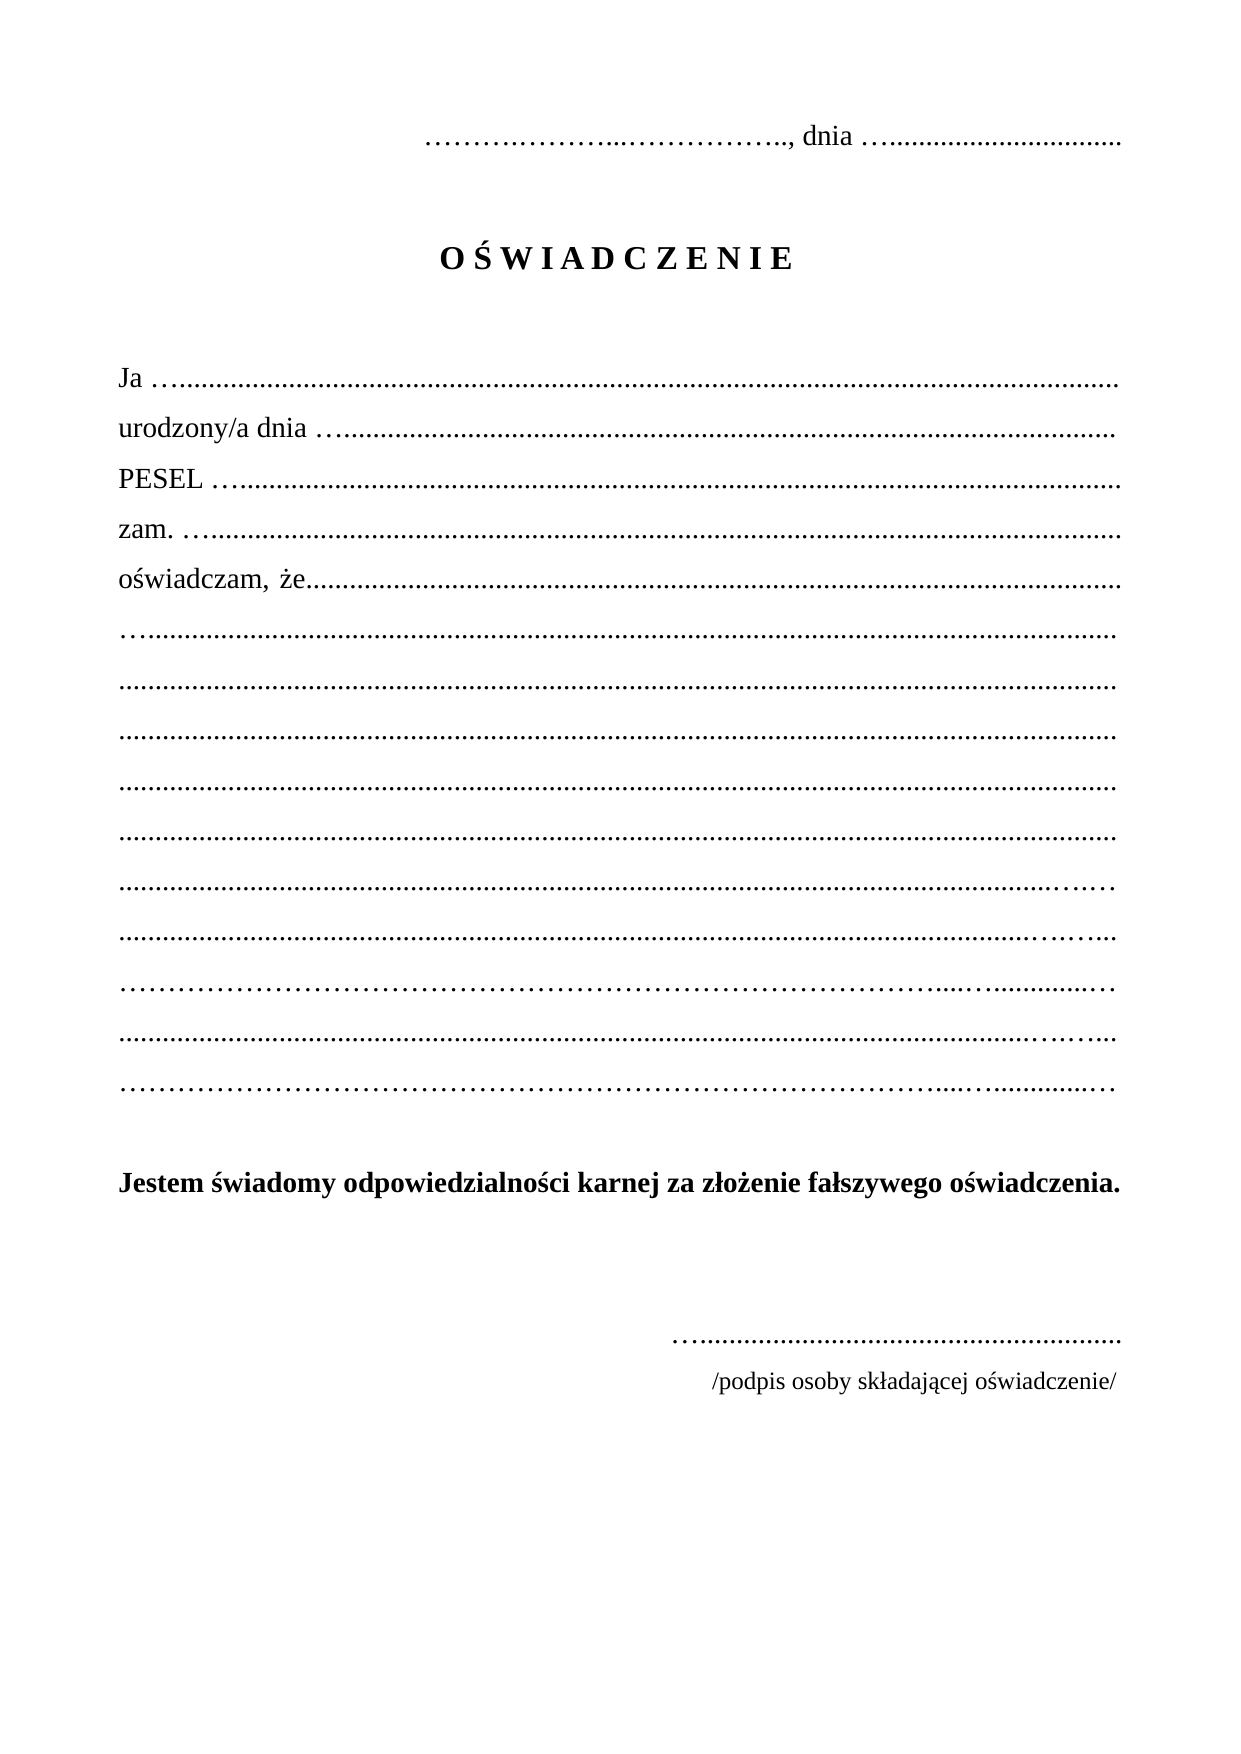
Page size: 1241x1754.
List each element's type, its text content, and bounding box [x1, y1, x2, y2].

text urodzony/a dnia ….......................................................................................................... [118, 410, 1122, 444]
text Ja …................................................................................................................................. [118, 360, 1122, 394]
text PESEL …......................................................................................................................... [118, 461, 1122, 494]
text /podpis osoby składającej oświadczenie/ [118, 1366, 1122, 1395]
text oświadczam, że................................................................................................................ ….........................................................................................................................................................................................................................................................................................................................................................................................................................................................................................................................................................................................................................................................................................................................................................................................................................................….… [118, 561, 1122, 897]
text ….......................................................... [118, 1316, 1122, 1349]
text .............................................................................................................................….…...…………………………………………………………………………....….............… [118, 1014, 1122, 1098]
text ……….………...…………….., dnia …................................ [118, 118, 1122, 152]
text O Ś W I A D C Z E N I E [118, 238, 1122, 276]
text Jestem świadomy odpowiedzialności karnej za złożenie fałszywego oświadczenia. [118, 1165, 1122, 1199]
text .............................................................................................................................….…...…………………………………………………………………………....….............… [118, 913, 1122, 997]
text zam. …............................................................................................................................. [118, 511, 1122, 544]
